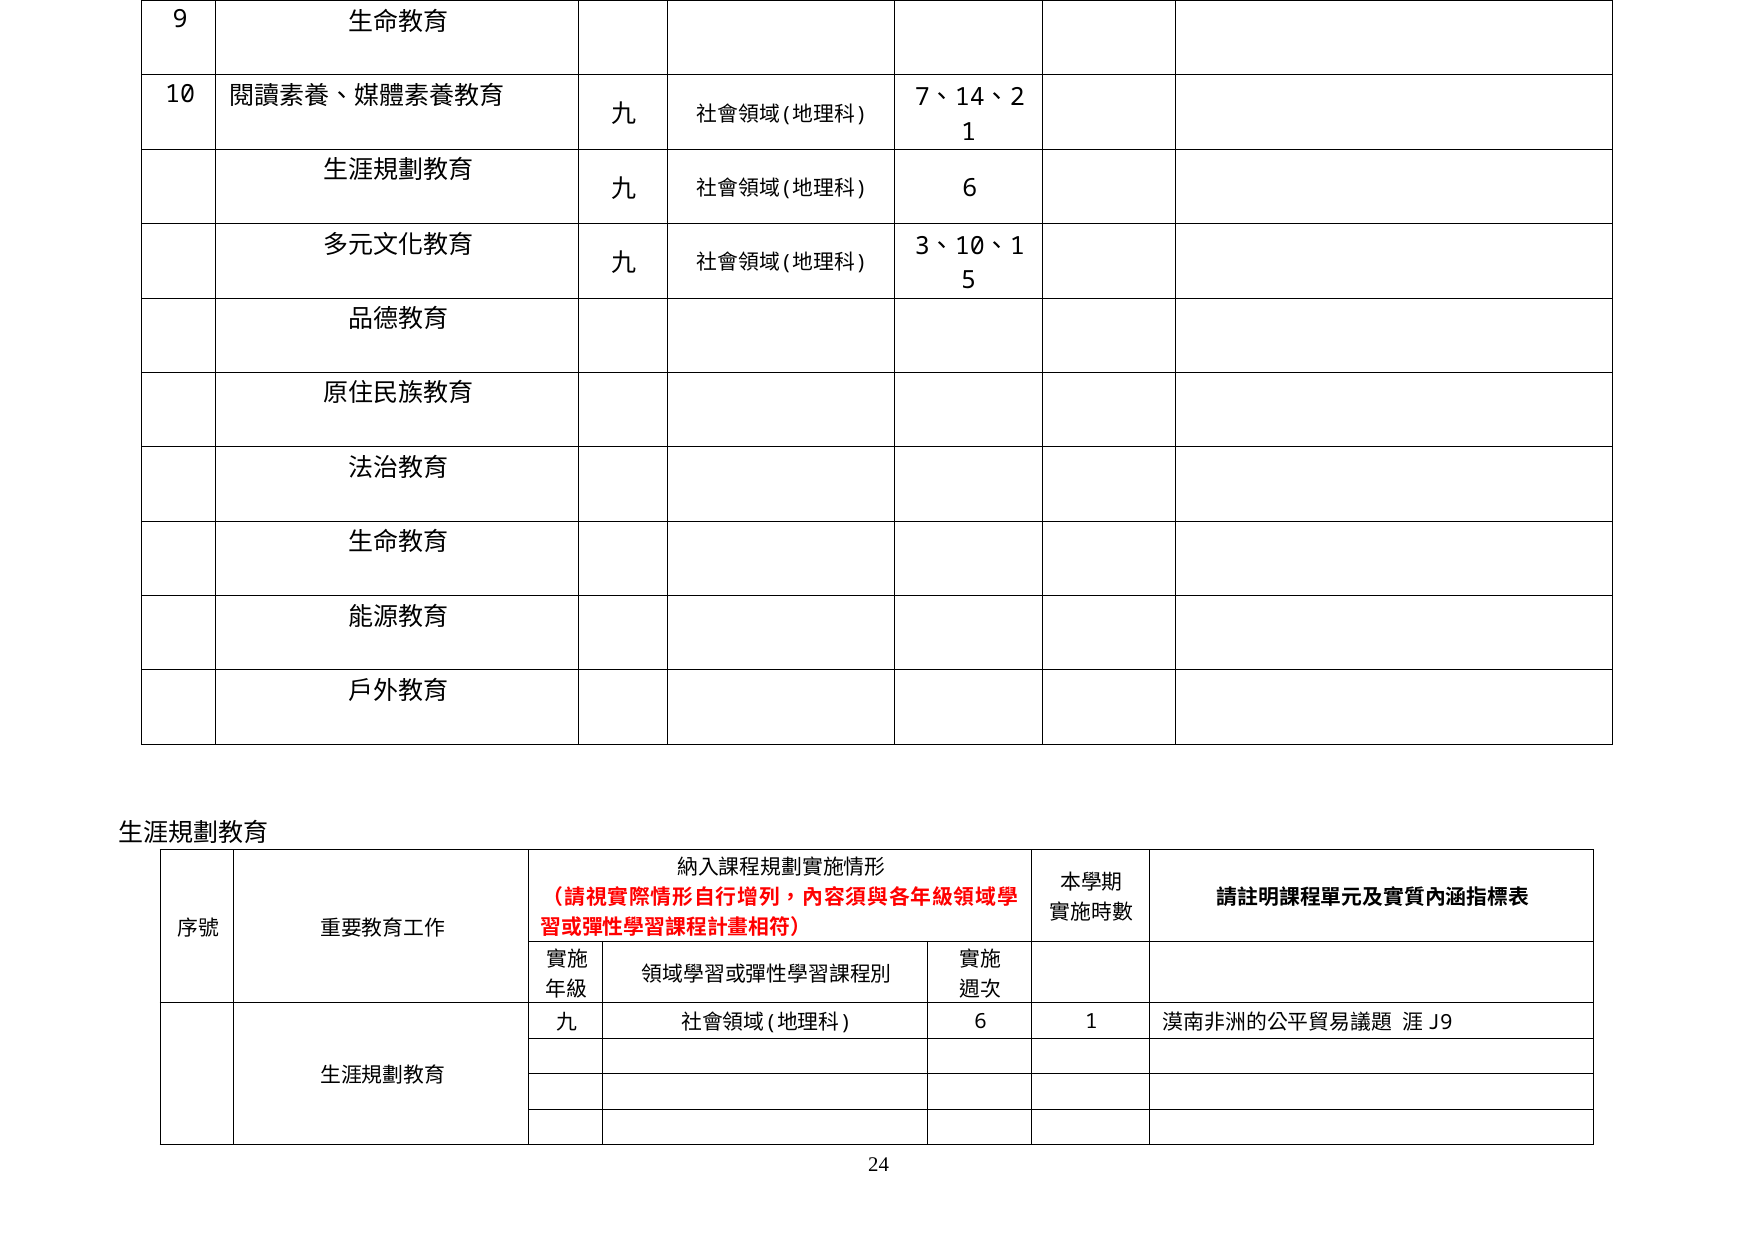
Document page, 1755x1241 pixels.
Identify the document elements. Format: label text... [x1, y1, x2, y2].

table_cell [1032, 1074, 1149, 1108]
table_cell 實施 週次 [928, 942, 1031, 1002]
table_cell [668, 299, 894, 372]
table_cell [142, 150, 215, 223]
table_cell 社會領域(地理科) [668, 150, 894, 223]
table_cell [529, 1110, 602, 1144]
table_cell [1043, 670, 1175, 744]
table_header 請註明課程單元及實質內涵指標表 [1150, 850, 1593, 941]
table_cell [161, 1003, 233, 1144]
table_cell [1176, 224, 1612, 297]
table_cell [603, 1074, 927, 1108]
table_cell 品德教育 [216, 299, 578, 372]
table_cell [142, 373, 215, 446]
table_cell 社會領域(地理科) [668, 75, 894, 149]
table_cell 9 [142, 1, 215, 74]
table_cell [142, 447, 215, 521]
table_header 納入課程規劃實施情形 （請視實際情形自行增列，內容須與各年級領域學習或彈性學習課程計畫相符） [529, 850, 1031, 941]
table_cell [1043, 447, 1175, 521]
table_cell [579, 299, 667, 372]
table_cell [895, 447, 1042, 521]
table_cell [529, 1074, 602, 1108]
table_cell [928, 1039, 1031, 1073]
table_cell 生涯規劃教育 [234, 1003, 528, 1144]
table_cell 多元文化教育 [216, 224, 578, 297]
text 生涯規劃教育 [118, 779, 1636, 849]
table_cell [668, 447, 894, 521]
table_cell 能源教育 [216, 596, 578, 669]
table_cell [895, 373, 1042, 446]
table_cell [1176, 1, 1612, 74]
table_cell [668, 373, 894, 446]
table_cell 1 [1032, 1003, 1149, 1038]
table_cell [1150, 1110, 1593, 1144]
table_cell 九 [579, 224, 667, 297]
table_cell [1176, 670, 1612, 744]
table_cell [603, 1039, 927, 1073]
table_cell [1176, 522, 1612, 595]
table_cell [1043, 373, 1175, 446]
table_cell [1176, 299, 1612, 372]
table_cell 7、14、21 [895, 75, 1042, 149]
table_cell [895, 1, 1042, 74]
table_cell [928, 1074, 1031, 1108]
table_cell 法治教育 [216, 447, 578, 521]
table_cell [142, 670, 215, 744]
table_cell [668, 1, 894, 74]
table_cell [1176, 150, 1612, 223]
table_cell [668, 670, 894, 744]
table_cell [579, 1, 667, 74]
table_cell [142, 299, 215, 372]
table_cell 九 [529, 1003, 602, 1038]
table_cell 九 [579, 75, 667, 149]
table_cell [579, 373, 667, 446]
table_cell [1043, 522, 1175, 595]
table_cell [1150, 942, 1593, 1002]
table_cell [668, 522, 894, 595]
table_cell [1150, 1074, 1593, 1108]
table_cell 生命教育 [216, 522, 578, 595]
table_cell 生命教育 [216, 1, 578, 74]
table_cell 6 [928, 1003, 1031, 1038]
table_cell 漠南非洲的公平貿易議題 涯J9 [1150, 1003, 1593, 1038]
table_cell [895, 299, 1042, 372]
table_cell [668, 596, 894, 669]
table_cell [142, 522, 215, 595]
table_cell [895, 670, 1042, 744]
table_cell 10 [142, 75, 215, 149]
table_header 重要教育工作 [234, 850, 528, 1002]
table_cell [1043, 1, 1175, 74]
table_header 序號 [161, 850, 233, 1002]
table_cell [603, 1110, 927, 1144]
table_cell [1043, 224, 1175, 297]
table_cell [1032, 1039, 1149, 1073]
table_cell 領域學習或彈性學習課程別 [603, 942, 927, 1002]
table_cell [1043, 75, 1175, 149]
table_cell [579, 670, 667, 744]
table_cell [1176, 373, 1612, 446]
table_cell [142, 596, 215, 669]
table_cell [1176, 75, 1612, 149]
table_cell 戶外教育 [216, 670, 578, 744]
table_cell [1043, 299, 1175, 372]
table_cell 3、10、15 [895, 224, 1042, 297]
table_cell [579, 596, 667, 669]
table_cell [1043, 150, 1175, 223]
table_cell [928, 1110, 1031, 1144]
table_cell 原住民族教育 [216, 373, 578, 446]
table_cell [579, 522, 667, 595]
table_cell 社會領域(地理科) [668, 224, 894, 297]
table_cell [529, 1039, 602, 1073]
table_cell [1032, 1110, 1149, 1144]
table_cell 閱讀素養、媒體素養教育 [216, 75, 578, 149]
table_cell [895, 522, 1042, 595]
table_cell 實施年級 [529, 942, 602, 1002]
table_cell 九 [579, 150, 667, 223]
table_cell [579, 447, 667, 521]
table_cell 6 [895, 150, 1042, 223]
table_cell [1032, 942, 1149, 1002]
table_cell [1176, 447, 1612, 521]
table_cell [1043, 596, 1175, 669]
table_cell [142, 224, 215, 297]
table_cell [1176, 596, 1612, 669]
table_cell [895, 596, 1042, 669]
table_cell 社會領域(地理科) [603, 1003, 927, 1038]
table_cell 生涯規劃教育 [216, 150, 578, 223]
table_header 本學期 實施時數 [1032, 850, 1149, 941]
table_cell [1150, 1039, 1593, 1073]
